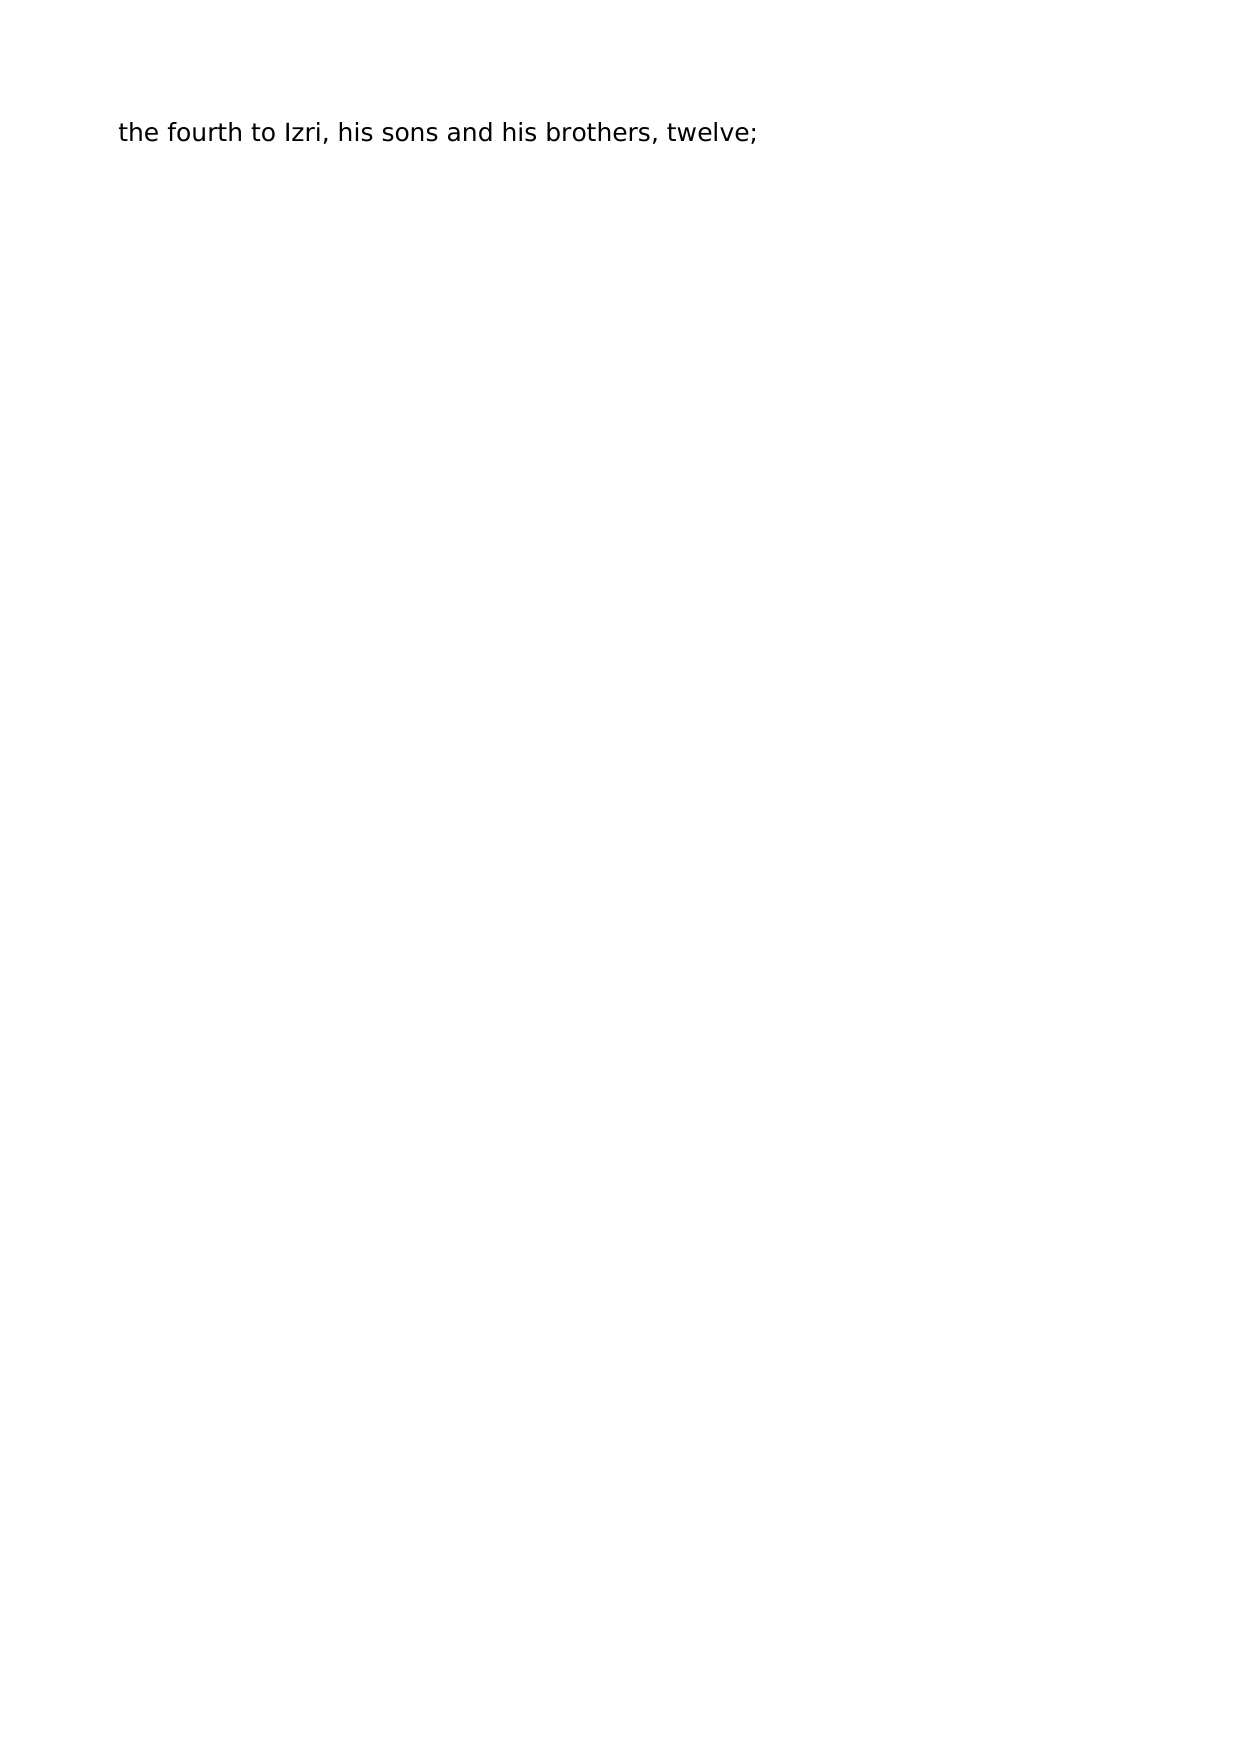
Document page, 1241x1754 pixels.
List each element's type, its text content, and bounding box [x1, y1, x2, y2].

text the fourth to Izri, his sons and his brothers, twelve; [118, 118, 1122, 147]
